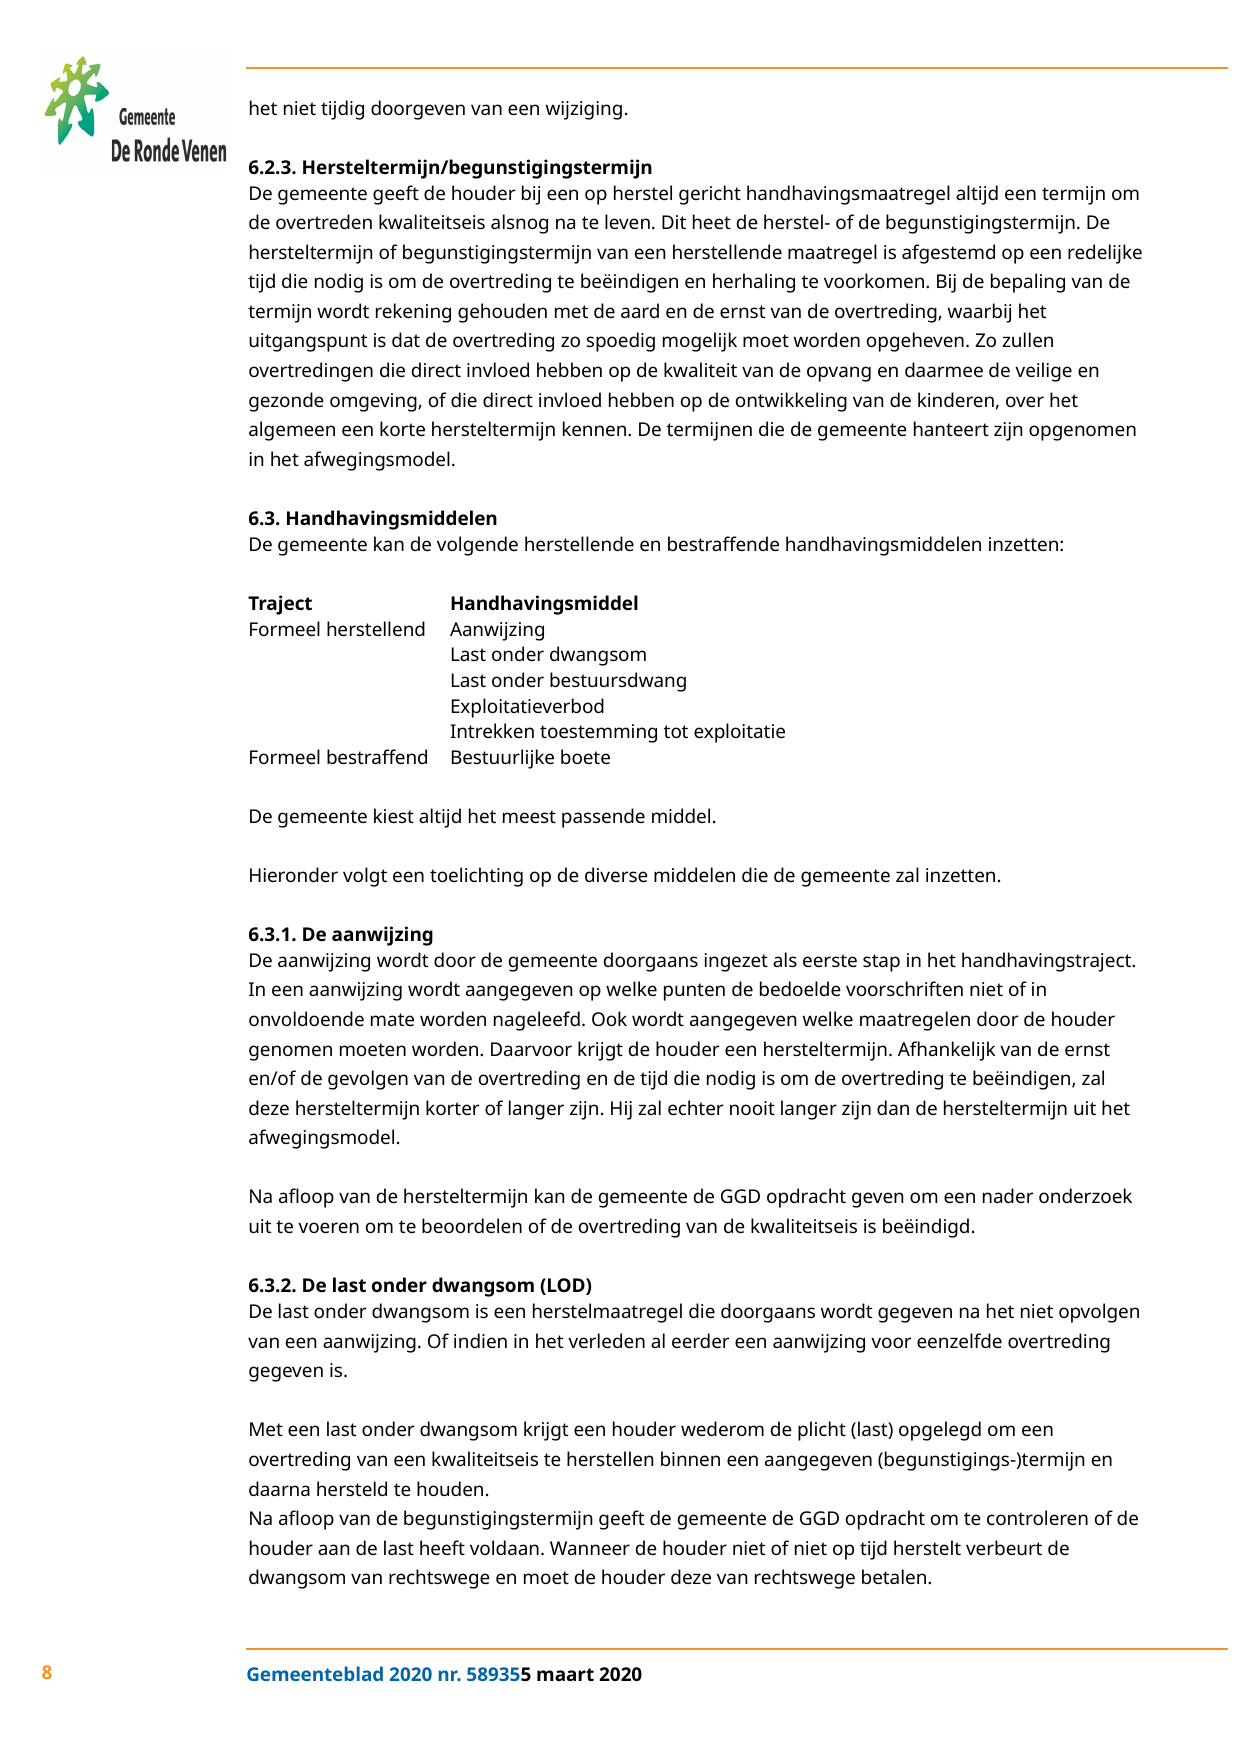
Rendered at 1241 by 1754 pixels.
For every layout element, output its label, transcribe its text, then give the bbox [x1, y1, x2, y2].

table_cell Aanwijzing [450, 616, 1152, 642]
text De gemeente geeft de houder bij een op herstel gericht handhavingsmaatregel altijd een termijn om de overtreden kwaliteitseis alsnog na te leven. Dit heet de herstel- of de begunstigingstermijn. De hersteltermijn of begunstigingstermijn van een herstellende maatregel is afgestemd op een redelijke tijd die nodig is om de overtreding te beëindigen en herhaling te voorkomen. Bij de bepaling van de termijn wordt rekening gehouden met de aard en de ernst van de overtreding, waarbij het uitgangspunt is dat de overtreding zo spoedig mogelijk moet worden opgeheven. Zo zullen overtredingen die direct invloed hebben op de kwaliteit van de opvang en daarmee de veilige en gezonde omgeving, of die direct invloed hebben op de ontwikkeling van de kinderen, over het algemeen een korte hersteltermijn kennen. De termijnen die de gemeente hanteert zijn opgenomen in het afwegingsmodel. [248, 180, 1152, 472]
table_header Traject [248, 590, 450, 616]
text De last onder dwangsom is een herstelmaatregel die doorgaans wordt gegeven na het niet opvolgen van een aanwijzing. Of indien in het verleden al eerder een aanwijzing voor eenzelfde overtreding gegeven is. [248, 1298, 1152, 1383]
table_cell Intrekken toestemming tot exploitatie [450, 719, 1152, 744]
text Met een last onder dwangsom krijgt een houder wederom de plicht (last) opgelegd om een overtreding van een kwaliteitseis te herstellen binnen een aangegeven (begunstigings-)termijn en daarna hersteld te houden. [248, 1417, 1152, 1501]
text De aanwijzing wordt door de gemeente doorgaans ingezet als eerste stap in het handhavingstraject. In een aanwijzing wordt aangegeven op welke punten de bedoelde voorschriften niet of in onvoldoende mate worden nageleefd. Ook wordt aangegeven welke maatregelen door de houder genomen moeten worden. Daarvoor krijgt de houder een hersteltermijn. Afhankelijk van de ernst en/of de gevolgen van de overtreding en de tijd die nodig is om de overtreding te beëindigen, zal deze hersteltermijn korter of langer zijn. Hij zal echter nooit langer zijn dan de hersteltermijn uit het afwegingsmodel. [248, 947, 1152, 1150]
text 6.3. Handhavingsmiddelen [248, 505, 1152, 531]
table_cell Last onder bestuursdwang [450, 667, 1152, 693]
text Hieronder volgt een toelichting op de diverse middelen die de gemeente zal inzetten. [248, 862, 1152, 888]
table_cell Last onder dwangsom [450, 642, 1152, 667]
table_cell Formeel herstellend [248, 616, 450, 744]
text De gemeente kan de volgende herstellende en bestraffende handhavingsmiddelen inzetten: [248, 531, 1152, 557]
text 6.2.3. Hersteltermijn/begunstigingstermijn [248, 154, 1152, 180]
text Na afloop van de begunstigingstermijn geeft de gemeente de GGD opdracht om te controleren of de houder aan de last heeft voldaan. Wanneer de houder niet of niet op tijd herstelt verbeurt de dwangsom van rechtswege en moet de houder deze van rechtswege betalen. [248, 1505, 1152, 1590]
table_cell Exploitatieverbod [450, 693, 1152, 719]
table_header Handhavingsmiddel [450, 590, 1152, 616]
text De gemeente kiest altijd het meest passende middel. [248, 803, 1152, 829]
picture [41, 47, 231, 172]
text het niet tijdig doorgeven van een wijziging. [248, 95, 1152, 121]
text 6.3.2. De last onder dwangsom (LOD) [248, 1272, 1152, 1298]
table_cell Formeel bestraffend [248, 745, 450, 770]
text Na afloop van de hersteltermijn kan de gemeente de GGD opdracht geven om een nader onderzoek uit te voeren om te beoordelen of de overtreding van de kwaliteitseis is beëindigd. [248, 1184, 1152, 1239]
table_cell Bestuurlijke boete [450, 745, 1152, 770]
text 6.3.1. De aanwijzing [248, 921, 1152, 947]
